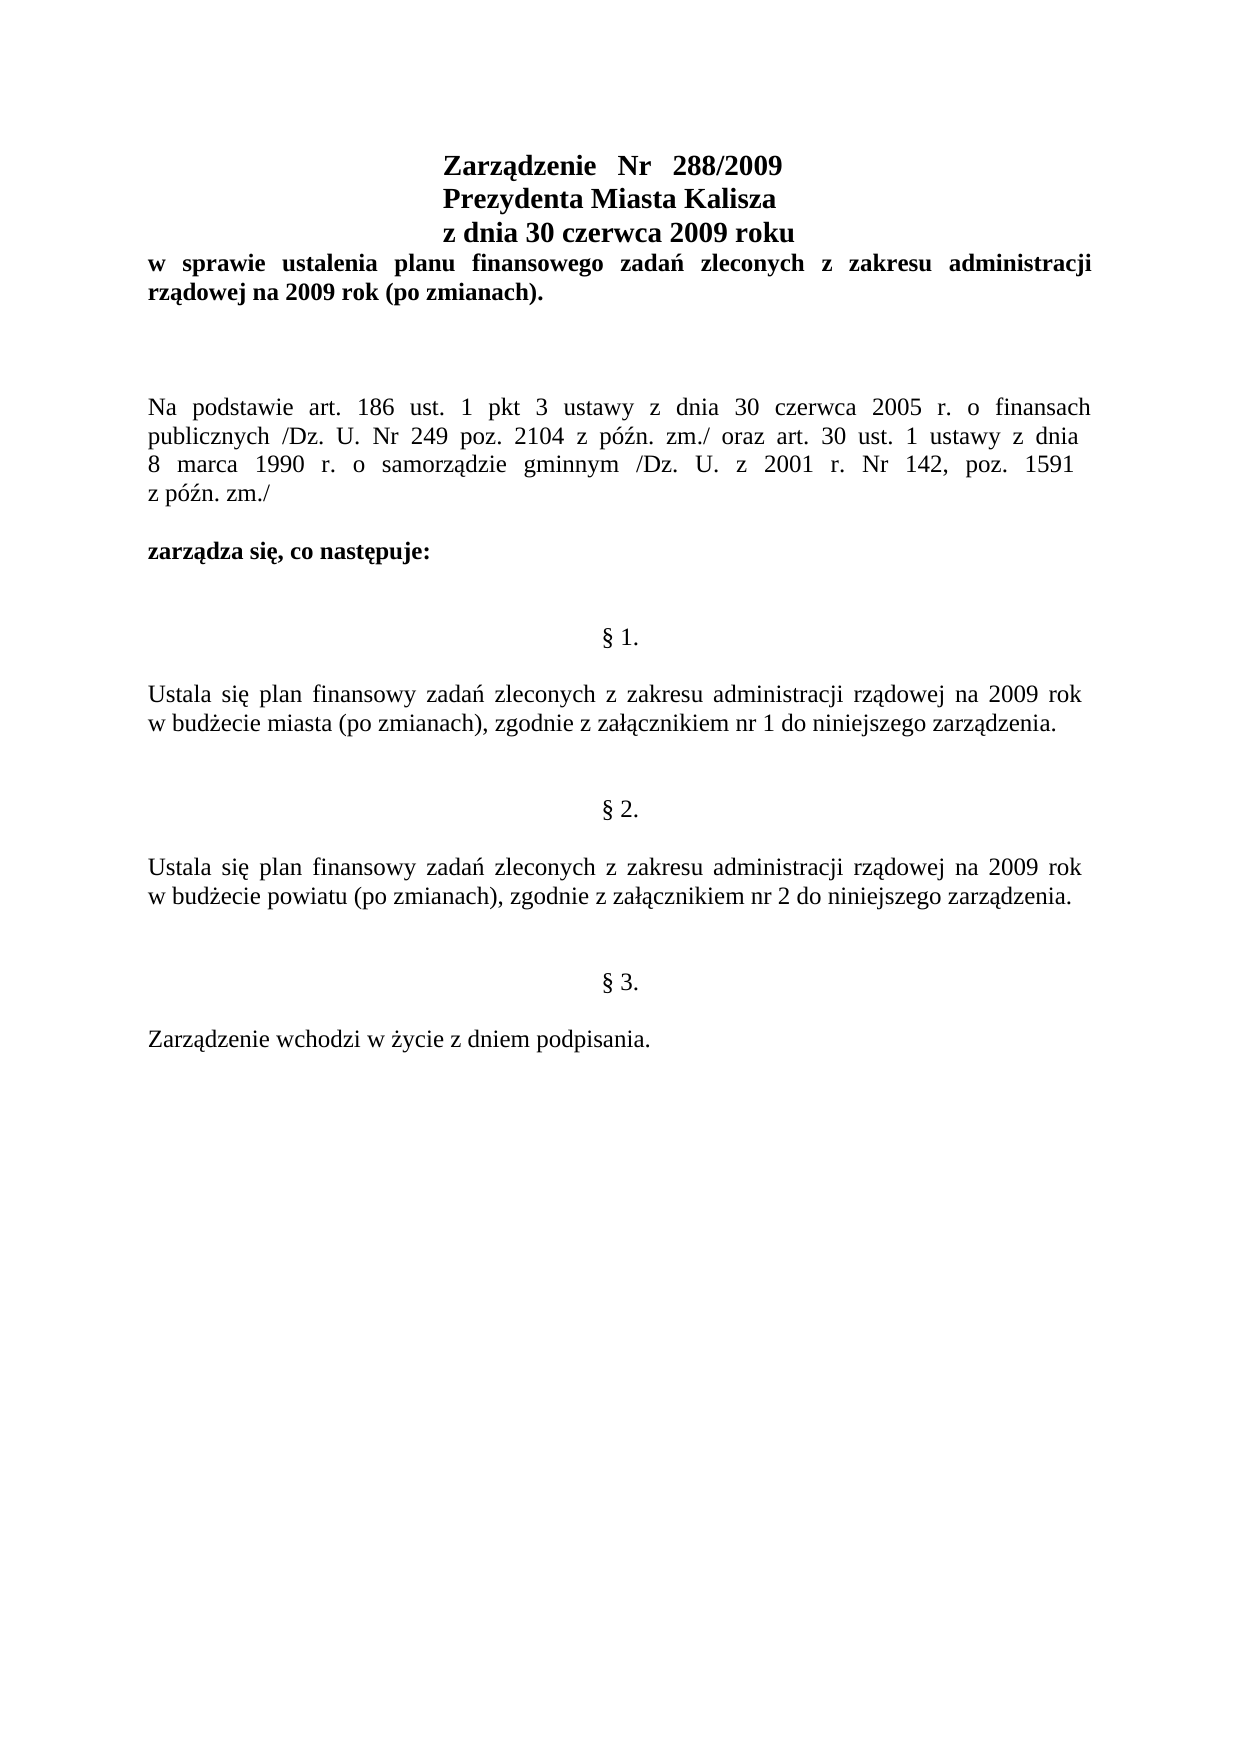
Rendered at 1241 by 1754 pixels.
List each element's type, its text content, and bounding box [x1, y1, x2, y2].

text Zarządzenie Nr 288/2009 Prezydenta Miasta Kalisza [443, 148, 783, 215]
text w sprawie ustalenia planu finansowego zadań zleconych z zakresu administracji rządowej na 2009 rok (po zmianach). [148, 248, 1092, 306]
text Na podstawie art. 186 ust. 1 pkt 3 ustawy z dnia 30 czerwca 2005 r. o finansach publicznych /Dz. U. Nr 249 poz. 2104 z późn. zm./ oraz art. 30 ust. 1 ustawy z dnia 8 marca 1990 r. o samorządzie gminnym /Dz. U. z 2001 r. Nr 142, poz. 1591 z późn. zm./ [148, 392, 1092, 507]
text zarządza się, co następuje: [148, 536, 1092, 564]
text § 1. [148, 622, 1092, 651]
text § 2. [148, 794, 1092, 823]
text Ustala się plan finansowy zadań zleconych z zakresu administracji rządowej na 2009 rok w budżecie powiatu (po zmianach), zgodnie z załącznikiem nr 2 do niniejszego zarządzenia. [148, 852, 1092, 909]
text Zarządzenie wchodzi w życie z dniem podpisania. [148, 1024, 1092, 1053]
text § 3. [148, 967, 1092, 996]
text z dnia 30 czerwca 2009 roku [443, 215, 1092, 248]
text Ustala się plan finansowy zadań zleconych z zakresu administracji rządowej na 2009 rok w budżecie miasta (po zmianach), zgodnie z załącznikiem nr 1 do niniejszego zarządzenia. [148, 679, 1092, 737]
